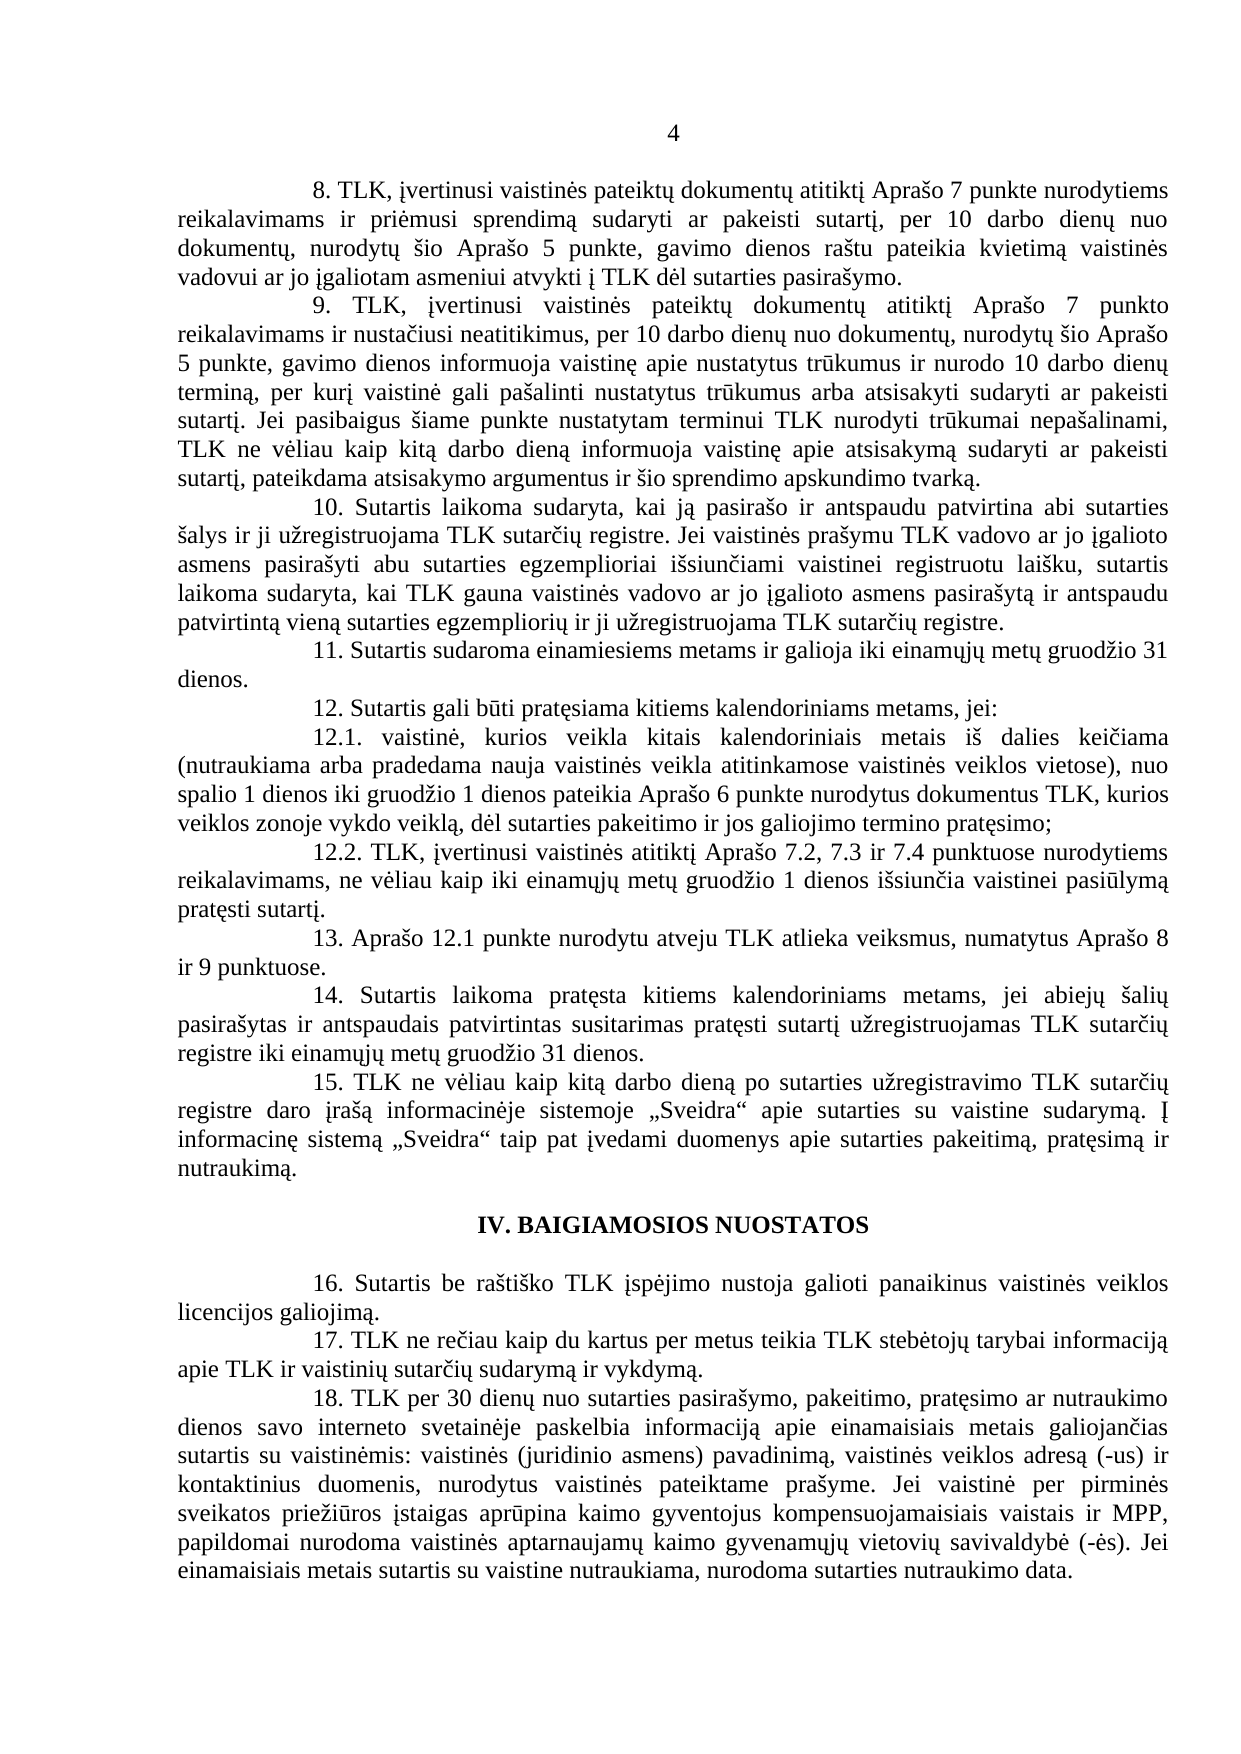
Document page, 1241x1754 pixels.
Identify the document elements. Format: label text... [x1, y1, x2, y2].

text 15. TLK ne vėliau kaip kitą darbo dieną po sutarties užregistravimo TLK sutarčių registre daro įrašą informacinėje sistemoje „Sveidra“ apie sutarties su vaistine sudarymą. Į informacinę sistemą „Sveidra“ taip pat įvedami duomenys apie sutarties pakeitimą, pratęsimą ir nutraukimą. [177, 1067, 1169, 1182]
text 12.2. TLK, įvertinusi vaistinės atitiktį Aprašo 7.2, 7.3 ir 7.4 punktuose nurodytiems reikalavimams, ne vėliau kaip iki einamųjų metų gruodžio 1 dienos išsiunčia vaistinei pasiūlymą pratęsti sutartį. [177, 837, 1169, 923]
text 13. Aprašo 12.1 punkte nurodytu atveju TLK atlieka veiksmus, numatytus Aprašo 8 ir 9 punktuose. [177, 923, 1169, 981]
text 11. Sutartis sudaroma einamiesiems metams ir galioja iki einamųjų metų gruodžio 31 dienos. [177, 636, 1169, 693]
text IV. BAIGIAMOSIOS NUOSTATOS [177, 1211, 1169, 1239]
text 14. Sutartis laikoma pratęsta kitiems kalendoriniams metams, jei abiejų šalių pasirašytas ir antspaudais patvirtintas susitarimas pratęsti sutartį užregistruojamas TLK sutarčių registre iki einamųjų metų gruodžio 31 dienos. [177, 981, 1169, 1067]
text 17. TLK ne rečiau kaip du kartus per metus teikia TLK stebėtojų tarybai informaciją apie TLK ir vaistinių sutarčių sudarymą ir vykdymą. [177, 1326, 1169, 1383]
text 16. Sutartis be raštiško TLK įspėjimo nustoja galioti panaikinus vaistinės veiklos licencijos galiojimą. [177, 1268, 1169, 1326]
text 18. TLK per 30 dienų nuo sutarties pasirašymo, pakeitimo, pratęsimo ar nutraukimo dienos savo interneto svetainėje paskelbia informaciją apie einamaisiais metais galiojančias sutartis su vaistinėmis: vaistinės (juridinio asmens) pavadinimą, vaistinės veiklos adresą (-us) ir kontaktinius duomenis, nurodytus vaistinės pateiktame prašyme. Jei vaistinė per pirminės sveikatos priežiūros įstaigas aprūpina kaimo gyventojus kompensuojamaisiais vaistais ir MPP, papildomai nurodoma vaistinės aptarnaujamų kaimo gyvenamųjų vietovių savivaldybė (-ės). Jei einamaisiais metais sutartis su vaistine nutraukiama, nurodoma sutarties nutraukimo data. [177, 1383, 1169, 1584]
text 8. TLK, įvertinusi vaistinės pateiktų dokumentų atitiktį Aprašo 7 punkte nurodytiems reikalavimams ir priėmusi sprendimą sudaryti ar pakeisti sutartį, per 10 darbo dienų nuo dokumentų, nurodytų šio Aprašo 5 punkte, gavimo dienos raštu pateikia kvietimą vaistinės vadovui ar jo įgaliotam asmeniui atvykti į TLK dėl sutarties pasirašymo. [177, 176, 1169, 291]
text 10. Sutartis laikoma sudaryta, kai ją pasirašo ir antspaudu patvirtina abi sutarties šalys ir ji užregistruojama TLK sutarčių registre. Jei vaistinės prašymu TLK vadovo ar jo įgalioto asmens pasirašyti abu sutarties egzemplioriai išsiunčiami vaistinei registruotu laišku, sutartis laikoma sudaryta, kai TLK gauna vaistinės vadovo ar jo įgalioto asmens pasirašytą ir antspaudu patvirtintą vieną sutarties egzempliorių ir ji užregistruojama TLK sutarčių registre. [177, 492, 1169, 636]
text 12. Sutartis gali būti pratęsiama kitiems kalendoriniams metams, jei: [177, 693, 1169, 722]
text 9. TLK, įvertinusi vaistinės pateiktų dokumentų atitiktį Aprašo 7 punkto reikalavimams ir nustačiusi neatitikimus, per 10 darbo dienų nuo dokumentų, nurodytų šio Aprašo 5 punkte, gavimo dienos informuoja vaistinę apie nustatytus trūkumus ir nurodo 10 darbo dienų terminą, per kurį vaistinė gali pašalinti nustatytus trūkumus arba atsisakyti sudaryti ar pakeisti sutartį. Jei pasibaigus šiame punkte nustatytam terminui TLK nurodyti trūkumai nepašalinami, TLK ne vėliau kaip kitą darbo dieną informuoja vaistinę apie atsisakymą sudaryti ar pakeisti sutartį, pateikdama atsisakymo argumentus ir šio sprendimo apskundimo tvarką. [177, 291, 1169, 492]
text 12.1. vaistinė, kurios veikla kitais kalendoriniais metais iš dalies keičiama (nutraukiama arba pradedama nauja vaistinės veikla atitinkamose vaistinės veiklos vietose), nuo spalio 1 dienos iki gruodžio 1 dienos pateikia Aprašo 6 punkte nurodytus dokumentus TLK, kurios veiklos zonoje vykdo veiklą, dėl sutarties pakeitimo ir jos galiojimo termino pratęsimo; [177, 722, 1169, 837]
